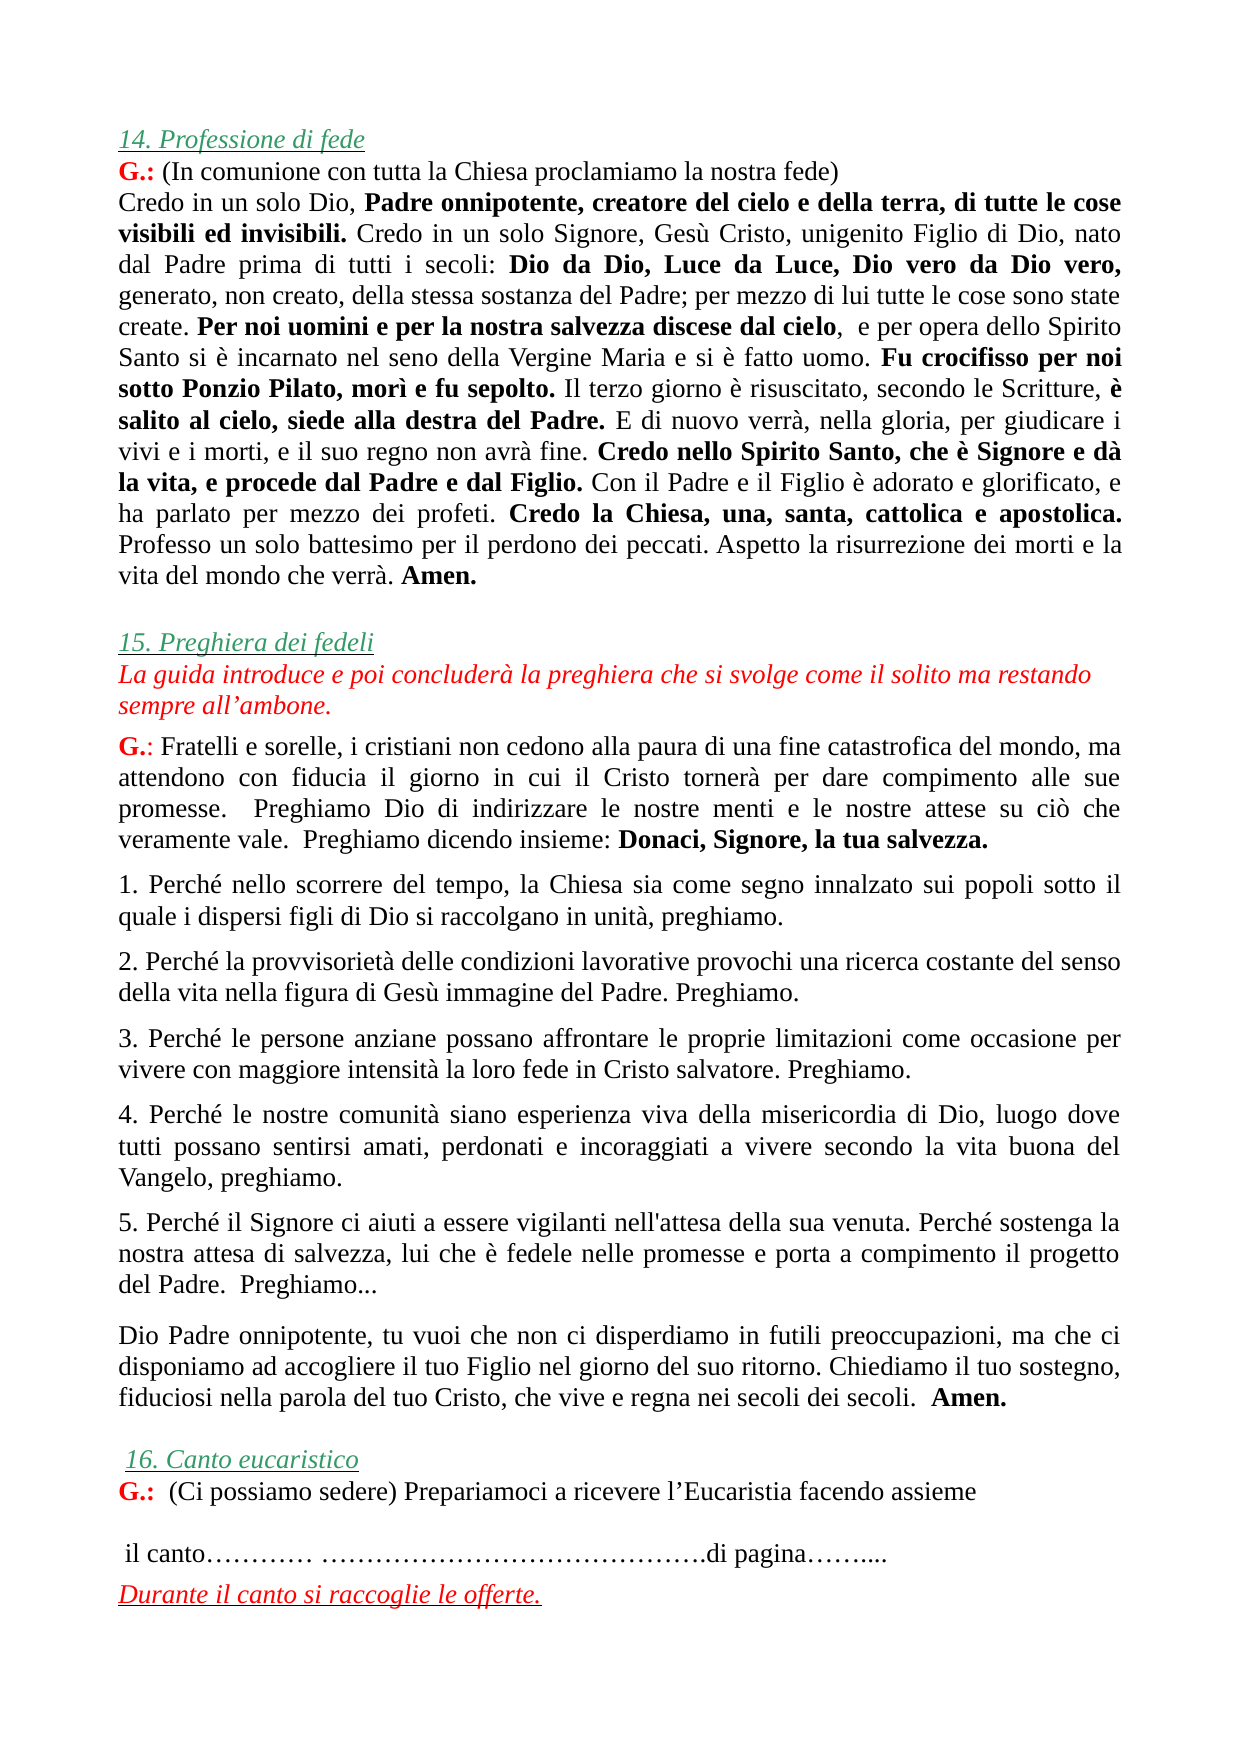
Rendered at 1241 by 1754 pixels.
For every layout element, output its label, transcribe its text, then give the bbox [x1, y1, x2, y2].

text 15. Preghiera dei fedeli [118, 627, 1122, 658]
text Dio Padre onnipotente, tu vuoi che non ci disperdiamo in futili preoccupazioni, ma che ci disponiamo ad accogliere il tuo Figlio nel giorno del suo ritorno. Chiediamo il tuo sostegno, fiduciosi nella parola del tuo Cristo, che vive e regna nei secoli dei secoli. Amen. [118, 1319, 1122, 1412]
text 5. Perché il Signore ci aiuti a essere vigilanti nell'attesa della sua venuta. Perché sostenga la nostra attesa di salvezza, lui che è fedele nelle promesse e porta a compimento il progetto del Padre. Preghiamo... [118, 1206, 1122, 1300]
text Durante il canto si raccoglie le offerte. [118, 1578, 1122, 1609]
text 14. Professione di fede [118, 123, 1122, 154]
text La guida introduce e poi concluderà la preghiera che si svolge come il solito ma restando sempre all’ambone. [118, 658, 1122, 720]
text 4. Perché le nostre comunità siano esperienza viva della misericordia di Dio, luogo dove tutti possano sentirsi amati, perdonati e incoraggiati a vivere secondo la vita buona del Vangelo, preghiamo. [118, 1098, 1122, 1192]
text 2. Perché la provvisorietà delle condizioni lavorative provochi una ricerca costante del senso della vita nella figura di Gesù immagine del Padre. Preghiamo. [118, 945, 1122, 1007]
text G.: (In comunione con tutta la Chiesa proclamiamo la nostra fede) [118, 154, 1122, 186]
text G.: (Ci possiamo sedere) Prepariamoci a ricevere l’Eucaristia facendo assieme [118, 1475, 1122, 1506]
text il canto………… …………………………………….di pagina…….... [118, 1537, 1122, 1568]
text 3. Perché le persone anziane possano affrontare le proprie limitazioni come occasione per vivere con maggiore intensità la loro fede in Cristo salvatore. Preghiamo. [118, 1022, 1122, 1084]
text Credo in un solo Dio, Padre onnipotente, creatore del cielo e della terra, di tutte le cose visibili ed invisibili. Credo in un solo Signore, Gesù Cristo, unigenito Figlio di Dio, nato dal Pa­dre prima di tutti i secoli: Dio da Dio, Luce da Lu­ce, Dio vero da Dio vero, generato, non creato, della stessa sostanza del Padre; per mezzo di lui tutte le cose sono state create. Per noi uo­mini e per la nostra salvezza discese dal cie­lo, e per opera dello Spirito San­to si è incarnato nel seno della Vergine Maria e si è fatto uomo. Fu crocifisso per noi sotto Pon­zio Pilato, morì e fu sepolto. Il terzo giorno è ri­suscitato, secondo le Scritture, è salito al cielo, siede alla destra del Padre. E di nuovo verrà, nella gloria, per giudicare i vivi e i morti, e il suo regno non avrà fine. Credo nello Spirito Santo, che è Signore e dà la vita, e procede dal Pa­dre e dal Figlio. Con il Padre e il Figlio è adorato e glorificato, e ha parlato per mezzo dei profeti. Credo la Chiesa, una, santa, cattolica e apo­stolica. Professo un solo battesimo per il perdo­no dei peccati. Aspetto la risurrezione dei mor­ti e la vita del mondo che verrà. Amen. [118, 186, 1122, 591]
text 16. Canto eucaristico [118, 1443, 1122, 1475]
text G.: Fratelli e sorelle, i cristiani non cedono alla paura di una fine catastrofica del mondo, ma attendono con fiducia il giorno in cui il Cristo tornerà per dare compimento alle sue promesse. Preghiamo Dio di indirizzare le nostre menti e le nostre attese su ciò che veramente vale. Preghiamo dicendo insieme: Donaci, Signore, la tua salvezza. [118, 729, 1122, 854]
text 1. Perché nello scorrere del tempo, la Chiesa sia come segno innalzato sui popoli sotto il quale i dispersi figli di Dio si raccolgano in unità, preghiamo. [118, 868, 1122, 931]
